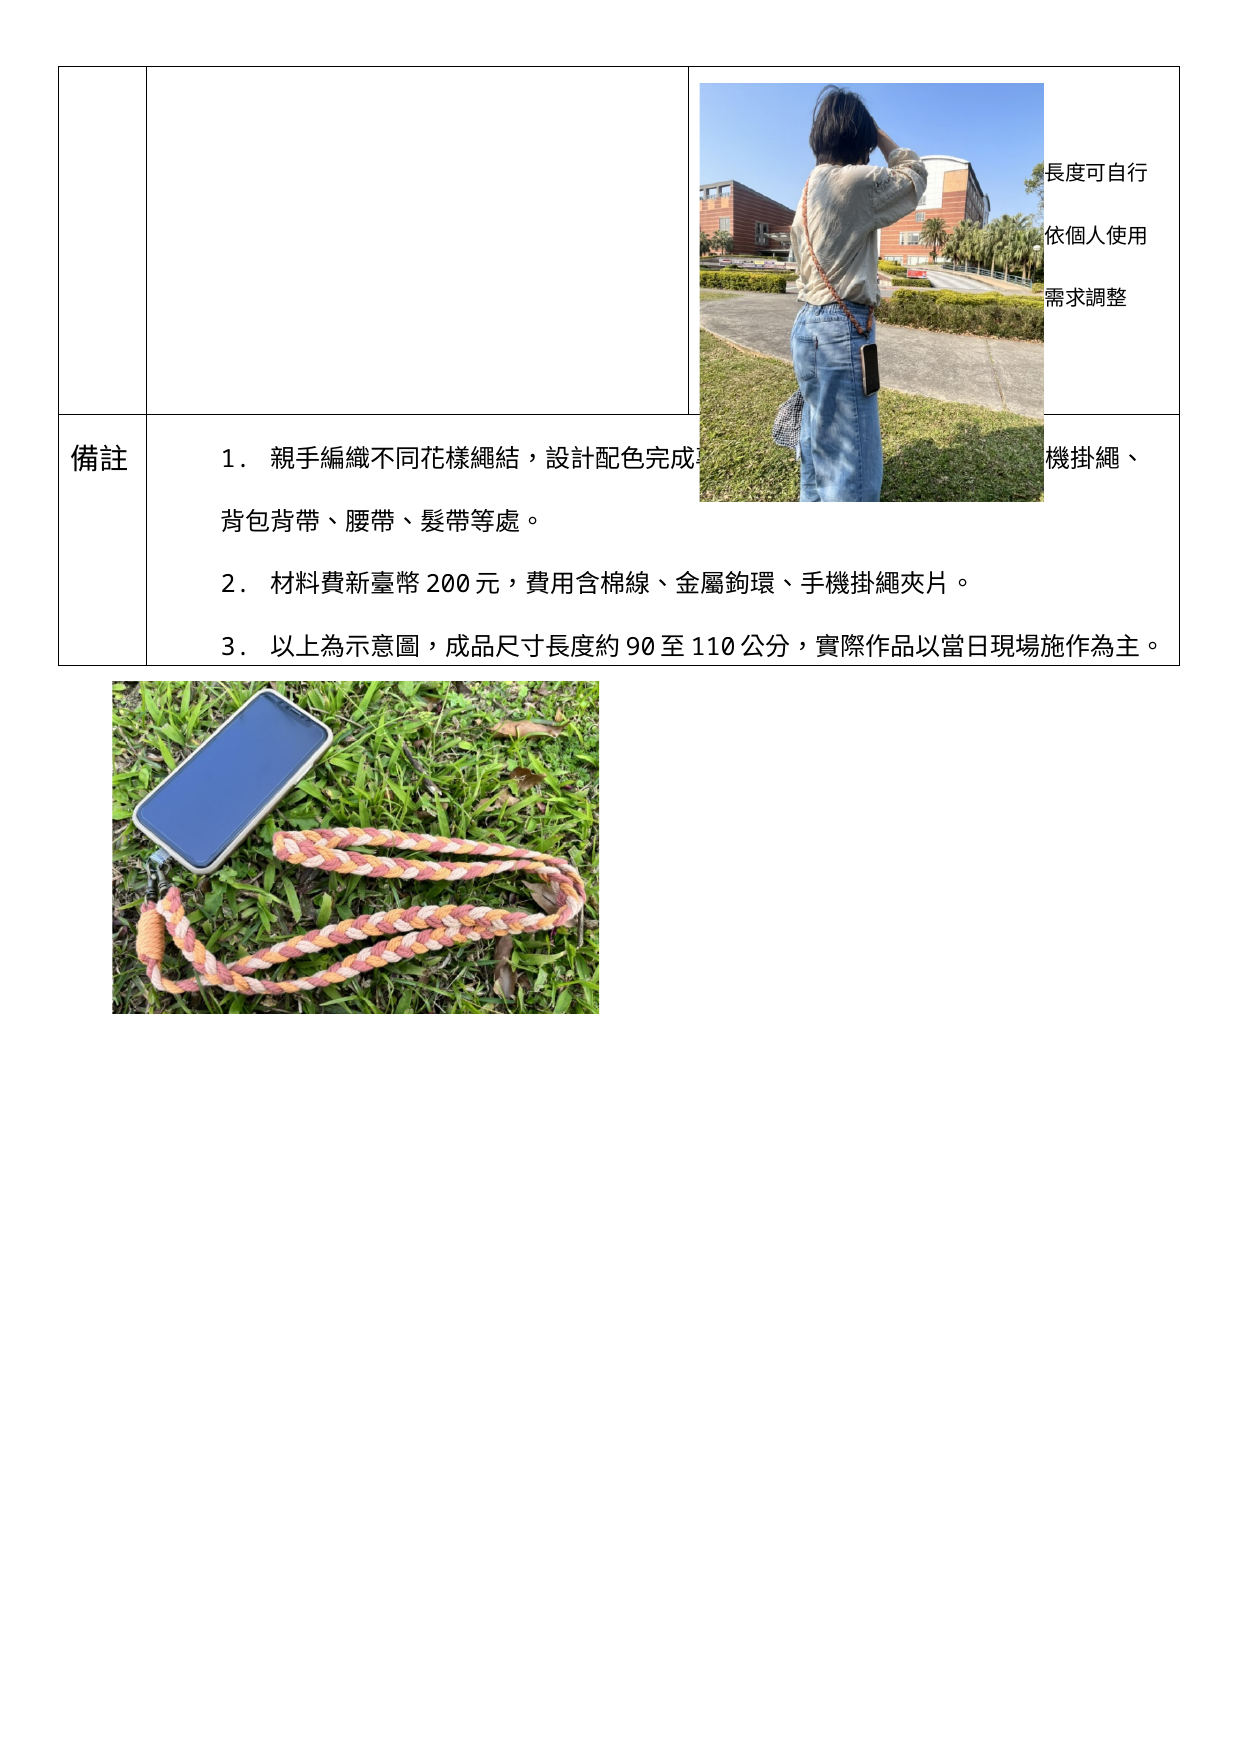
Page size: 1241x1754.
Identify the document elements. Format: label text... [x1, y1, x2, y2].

table_cell 親手編織不同花樣繩結，設計配色完成專屬自己的好運帶，可應用在手機掛繩、背包背帶、腰帶、髮帶等處。 材料費新臺幣200元，費用含棉線、金屬鉤環、手機掛繩夾片。 以上為示意圖，成品尺寸長度約90至110公分，實際作品以當日現場施作為主。 [147, 415, 1179, 665]
table_cell [147, 67, 688, 414]
table_cell 長度可自行依個人使用需求調整 [689, 67, 1179, 414]
table_cell 備註 [59, 415, 146, 665]
table_cell [59, 67, 146, 414]
